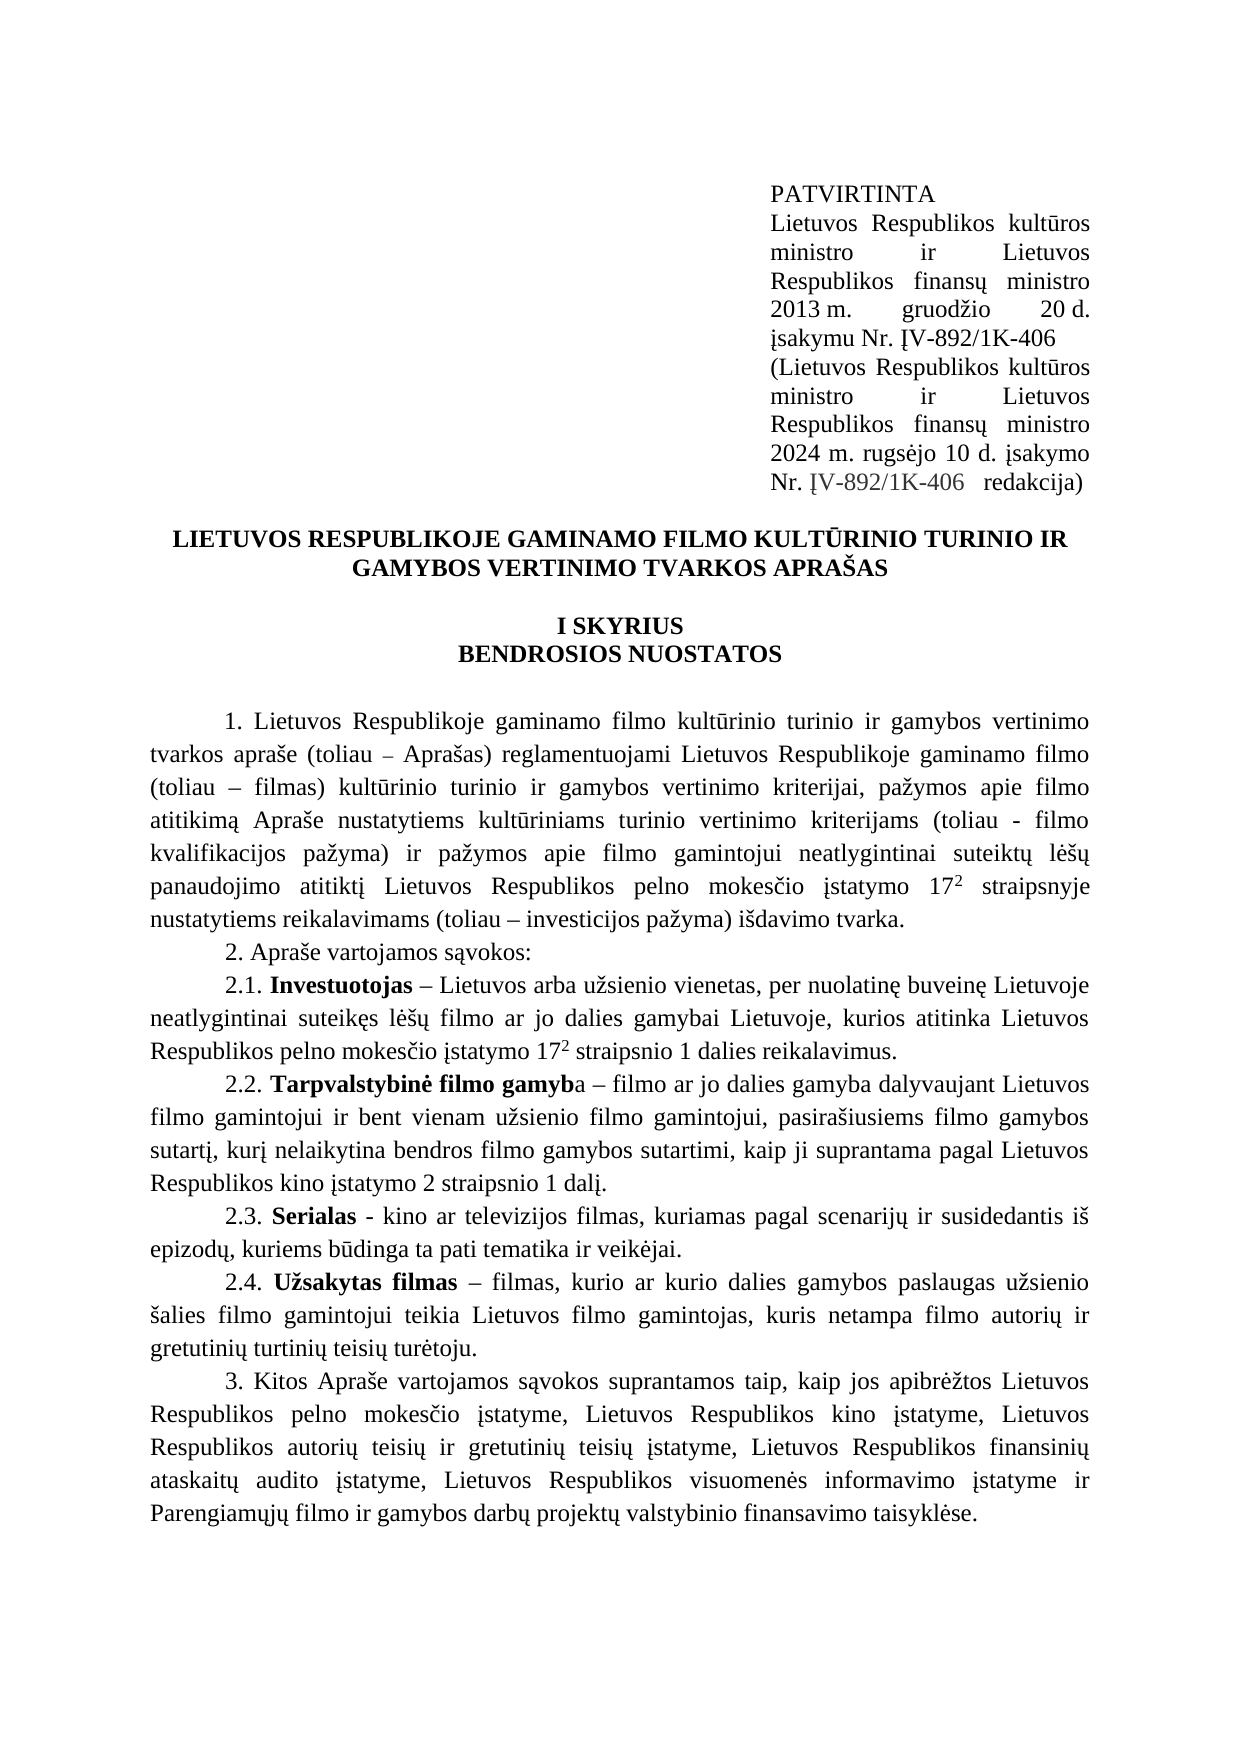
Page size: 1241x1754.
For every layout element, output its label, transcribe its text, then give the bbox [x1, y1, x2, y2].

text 2.1. Investuotojas – Lietuvos arba užsienio vienetas, per nuolatinę buveinę Lietuvoje neatlygintinai suteikęs lėšų filmo ar jo dalies gamybai Lietuvoje, kurios atitinka Lietuvos Respublikos pelno mokesčio įstatymo 172 straipsnio 1 dalies reikalavimus. [150, 970, 1090, 1065]
text 3. Kitos Apraše vartojamos sąvokos suprantamos taip, kaip jos apibrėžtos Lietuvos Respublikos pelno mokesčio įstatyme, Lietuvos Respublikos kino įstatyme, Lietuvos Respublikos autorių teisių ir gretutinių teisių įstatyme, Lietuvos Respublikos finansinių ataskaitų audito įstatyme, Lietuvos Respublikos visuomenės informavimo įstatyme ir Parengiamųjų filmo ir gamybos darbų projektų valstybinio finansavimo taisyklėse. [150, 1366, 1090, 1527]
text 2. Apraše vartojamos sąvokos: [225, 937, 1090, 966]
text 2.4. Užsakytas filmas – filmas, kurio ar kurio dalies gamybos paslaugas užsienio šalies filmo gamintojui teikia Lietuvos filmo gamintojas, kuris netampa filmo autorių ir gretutinių turtinių teisių turėtoju. [150, 1267, 1090, 1362]
text BENDROSIOS NUOSTATOS [150, 639, 1090, 668]
text Lietuvos Respublikos kultūros ministro ir Lietuvos Respublikos finansų ministro 2013 m. gruodžio 20 d. įsakymu Nr. ĮV-892/1K-406 [770, 208, 1090, 352]
text I SKYRIUS [150, 611, 1090, 639]
text 2.3. Serialas - kino ar televizijos filmas, kuriamas pagal scenarijų ir susidedantis iš epizodų, kuriems būdinga ta pati tematika ir veikėjai. [150, 1201, 1090, 1263]
text LIETUVOS RESPUBLIKOJE GAMINAMO FILMO KULTŪRINIO TURINIO IR GAMYBOS VERTINIMO TVARKOS APRAŠAS [150, 524, 1090, 582]
text 1. Lietuvos Respublikoje gaminamo filmo kultūrinio turinio ir gamybos vertinimo tvarkos apraše (toliau – Aprašas) reglamentuojami Lietuvos Respublikoje gaminamo filmo (toliau – filmas) kultūrinio turinio ir gamybos vertinimo kriterijai, pažymos apie filmo atitikimą Apraše nustatytiems kultūriniams turinio vertinimo kriterijams (toliau - filmo kvalifikacijos pažyma) ir pažymos apie filmo gamintojui neatlygintinai suteiktų lėšų panaudojimo atitiktį Lietuvos Respublikos pelno mokesčio įstatymo 172 straipsnyje nustatytiems reikalavimams (toliau – investicijos pažyma) išdavimo tvarka. [150, 706, 1090, 933]
text (Lietuvos Respublikos kultūros ministro ir Lietuvos Respublikos finansų ministro 2024 m. rugsėjo 10 d. įsakymo Nr. ĮV-892/1K-406 redakcija) [770, 352, 1090, 496]
text 2.2. Tarpvalstybinė filmo gamyba – filmo ar jo dalies gamyba dalyvaujant Lietuvos filmo gamintojui ir bent vienam užsienio filmo gamintojui, pasirašiusiems filmo gamybos sutartį, kurį nelaikytina bendros filmo gamybos sutartimi, kaip ji suprantama pagal Lietuvos Respublikos kino įstatymo 2 straipsnio 1 dalį. [150, 1069, 1090, 1197]
text PATVIRTINTA [770, 179, 1090, 208]
